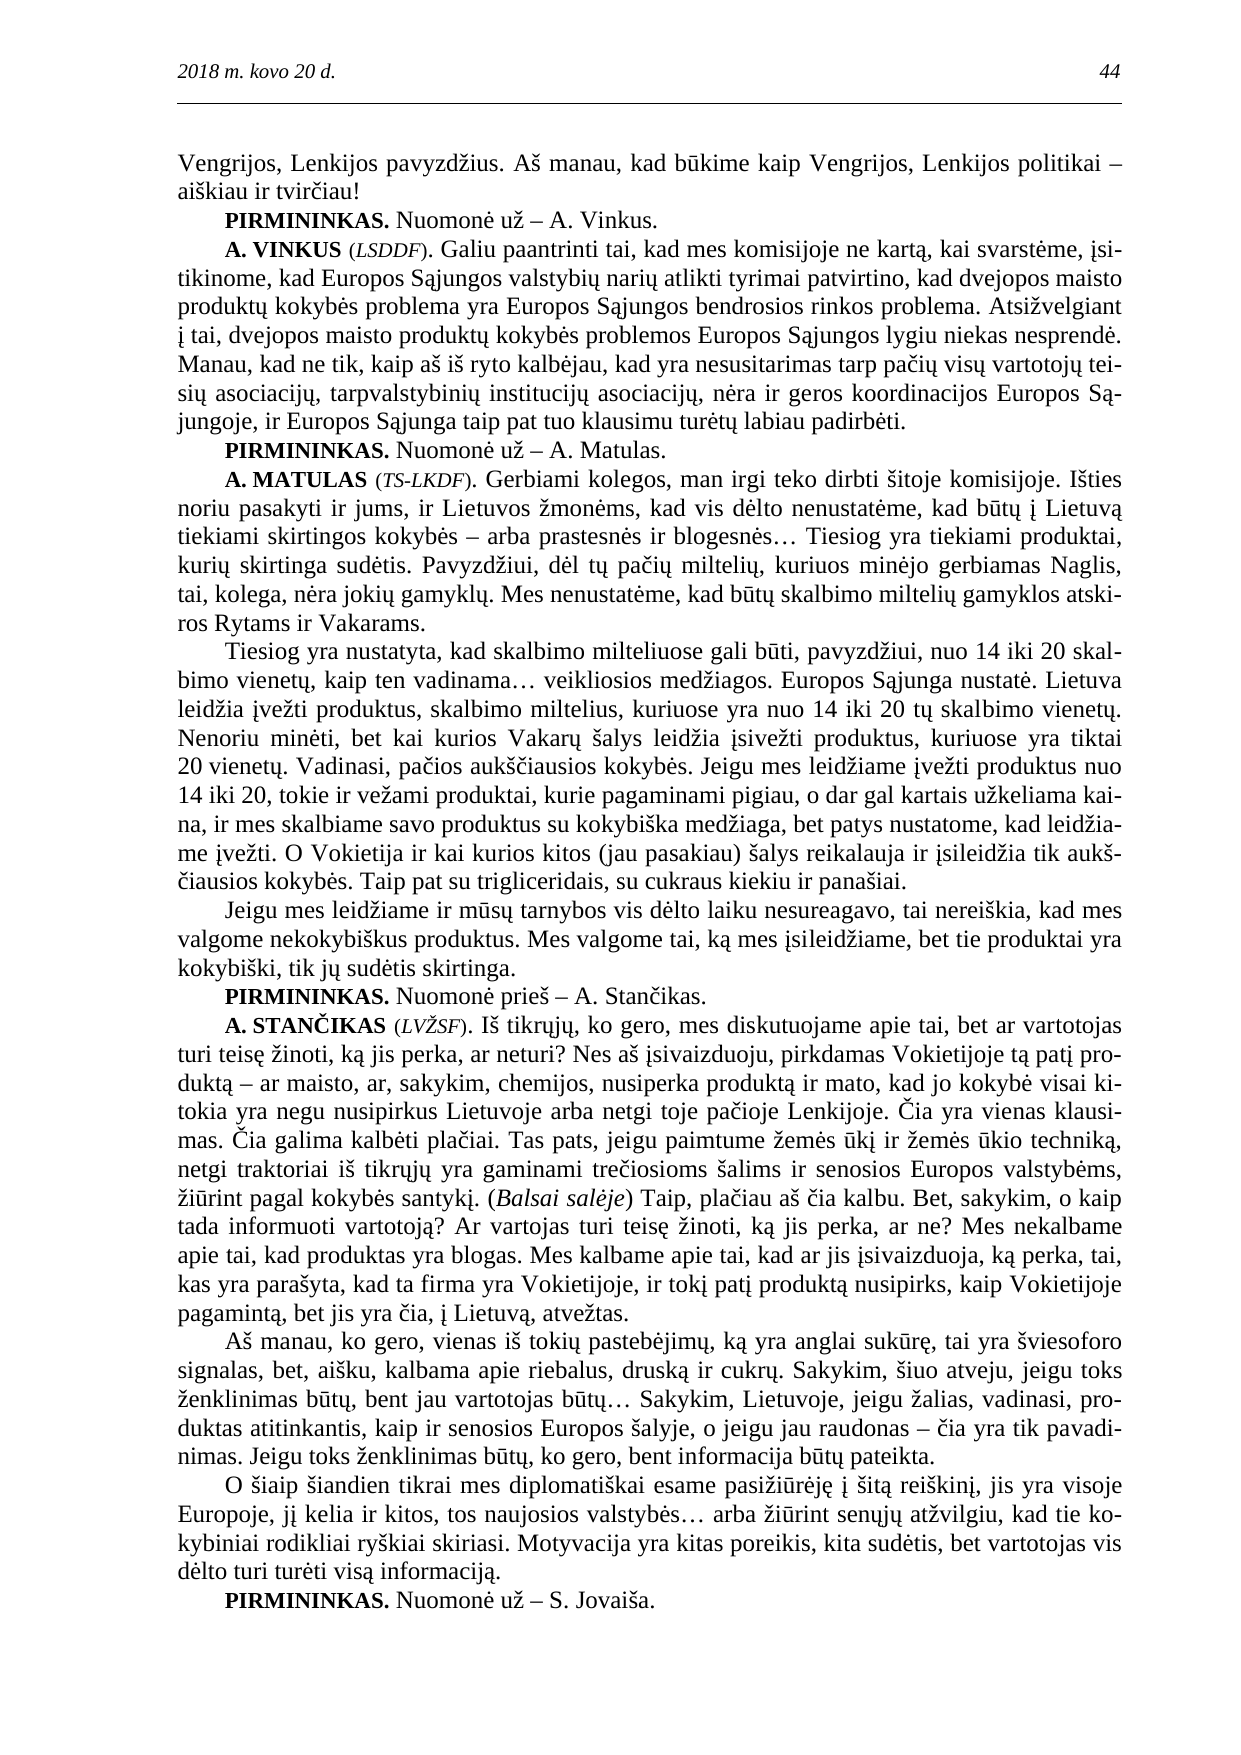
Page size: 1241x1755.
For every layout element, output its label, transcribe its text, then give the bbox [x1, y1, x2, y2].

text A. STANČIKAS (LVŽSF). Iš tik­rų­jų, ko ge­ro, mes dis­ku­tuo­ja­me apie tai, bet ar var­to­to­jas tu­ri tei­sę ži­no­ti, ką jis per­ka, ar ne­tu­ri? Nes aš įsi­vaiz­duo­ju, pirk­da­mas Vo­kie­ti­jo­je tą pa­tį pro­duk­tą – ar mais­to, ar, sa­ky­kim, che­mi­jos, nu­si­per­ka pro­duk­tą ir ma­to, kad jo ko­ky­bė vi­sai ki­to­kia yra ne­gu nu­si­pir­kus Lie­tu­vo­je ar­ba net­gi to­je pa­čio­je Len­ki­jo­je. Čia yra vie­nas klau­si­mas. Čia ga­li­ma kal­bė­ti pla­čiai. Tas pats, jei­gu pa­im­tu­me že­mės ūkį ir že­mės ūkio tech­ni­ką, net­gi trak­to­riai iš tik­rų­jų yra ga­mi­na­mi tre­čio­sioms ša­lims ir se­no­sios Eu­ro­pos vals­ty­bėms, žiū­rint pa­gal ko­ky­bės san­ty­kį. (Bal­sai sa­lė­je) Taip, pla­čiau aš čia kal­bu. Bet, sa­ky­kim, o kaip ta­da in­for­muo­ti var­to­to­ją? Ar var­to­jas tu­ri tei­sę ži­no­ti, ką jis per­ka, ar ne? Mes ne­kal­ba­me apie tai, kad pro­duk­tas yra blo­gas. Mes kal­ba­me apie tai, kad ar jis įsi­vaiz­duo­ja, ką per­ka, tai, kas yra pa­ra­šy­ta, kad ta fir­ma yra Vo­kie­ti­jo­je, ir to­kį pa­tį pro­duk­tą nu­si­pirks, kaip Vo­kie­ti­jo­je pa­ga­min­tą, bet jis yra čia, į Lie­tu­vą, at­vež­tas. [177, 1010, 1122, 1326]
text A. VINKUS (LSDDF). Ga­liu pa­an­trin­ti tai, kad mes ko­mi­si­jo­je ne kar­tą, kai svars­tė­me, įsi­ti­ki­no­me, kad Eu­ro­pos Są­jun­gos vals­ty­bių na­rių at­lik­ti ty­ri­mai pa­tvir­ti­no, kad dve­jo­pos mais­to pro­duk­tų ko­ky­bės pro­ble­ma yra Eu­ro­pos Są­jun­gos ben­dro­sios rin­kos pro­ble­ma. At­si­žvel­giant į tai, dve­jo­pos mais­to pro­duk­tų ko­ky­bės pro­ble­mos Eu­ro­pos Są­jun­gos ly­giu nie­kas ne­spren­dė. Ma­nau, kad ne tik, kaip aš iš ry­to kal­bė­jau, kad yra ne­su­si­ta­ri­mas tarp pa­čių vi­sų var­to­to­jų tei­sių aso­cia­ci­jų, tarp­vals­ty­bi­nių ins­ti­tu­ci­jų aso­cia­ci­jų, nė­ra ir ge­ros ko­or­di­na­ci­jos Eu­ro­pos Są­jun­go­je, ir Eu­ro­pos Są­jun­ga taip pat tuo klau­si­mu tu­rė­tų la­biau pa­dir­bė­ti. [177, 234, 1122, 435]
text A. MATULAS (TS-LKDF). Ger­bia­mi ko­le­gos, man ir­gi te­ko dirb­ti ši­to­je ko­mi­si­jo­je. Iš­ties no­riu pa­sa­ky­ti ir jums, ir Lie­tu­vos žmo­nėms, kad vis dėl­to ne­nu­sta­tė­me, kad bū­tų į Lie­tu­vą tie­kia­mi skir­tin­gos ko­ky­bės – ar­ba pra­stes­nės ir blo­ges­nės… Tie­siog yra tie­kia­mi pro­duk­tai, ku­rių skir­tin­ga su­dė­tis. Pa­vyz­džiui, dėl tų pa­čių mil­te­lių, ku­riuos mi­nė­jo ger­bia­mas Nag­lis, tai, ko­le­ga, nė­ra jo­kių ga­myk­lų. Mes ne­nu­sta­tė­me, kad bū­tų skal­bi­mo mil­te­lių ga­myk­los at­ski­ros Ry­tams ir Va­ka­rams. [177, 464, 1122, 636]
text PIRMININKAS. Nuo­mo­nė už – A. Ma­tu­las. [177, 435, 1122, 464]
text O šiaip šian­dien tik­rai mes di­plo­ma­tiš­kai esa­me pa­si­žiū­rė­ję į ši­tą reiš­ki­nį, jis yra vi­so­je Eu­ro­po­je, jį ke­lia ir ki­tos, tos nau­jo­sios vals­ty­bės… ar­ba žiū­rint se­nų­jų at­žvil­giu, kad tie ko­ky­bi­niai ro­dik­liai ryš­kiai ski­ria­si. Mo­ty­va­ci­ja yra ki­tas po­rei­kis, ki­ta su­dė­tis, bet var­to­to­jas vis dėl­to tu­ri tu­rė­ti vi­są in­for­ma­ci­ją. [177, 1470, 1122, 1585]
text PIRMININKAS. Nuo­mo­nė prieš – A. Stan­či­kas. [177, 981, 1122, 1010]
text Tie­siog yra nu­sta­ty­ta, kad skal­bi­mo mil­te­liuo­se ga­li bū­ti, pa­vyz­džiui, nuo 14 iki 20 skal­bi­mo vie­ne­tų, kaip ten va­di­na­ma… veik­lio­sios me­džia­gos. Eu­ro­pos Są­jun­ga nu­sta­tė. Lie­tu­va lei­džia įvež­ti pro­duk­tus, skal­bi­mo mil­te­lius, ku­riuo­se yra nuo 14 iki 20 tų skal­bi­mo vie­ne­tų. Ne­no­riu mi­nė­ti, bet kai ku­rios Va­ka­rų ša­lys lei­džia įsi­vež­ti pro­duk­tus, ku­riuo­se yra tik­tai 20 vie­ne­tų. Va­di­na­si, pa­čios aukš­čiau­sios ko­ky­bės. Jei­gu mes lei­džia­me įvež­ti pro­duk­tus nuo 14 iki 20, to­kie ir ve­ža­mi pro­duk­tai, ku­rie pa­ga­mi­na­mi pi­giau, o dar gal kar­tais už­ke­lia­ma kai­na, ir mes skal­bia­me sa­vo pro­duk­tus su ko­ky­biš­ka me­džia­ga, bet pa­tys nu­sta­to­me, kad lei­džia­me įvež­ti. O Vo­kie­ti­ja ir kai ku­rios ki­tos (jau pa­sa­kiau) ša­lys rei­ka­lau­ja ir įsi­lei­džia tik aukš­čiau­sios ko­ky­bės. Taip pat su tri­gli­ce­ri­dais, su cuk­raus kie­kiu ir pa­na­šiai. [177, 636, 1122, 895]
text Veng­ri­jos, Len­ki­jos pa­vyz­džius. Aš ma­nau, kad bū­ki­me kaip Veng­ri­jos, Len­ki­jos po­li­ti­kai – aiš­kiau ir tvir­čiau! [177, 148, 1122, 205]
text PIRMININKAS. Nuo­mo­nė už – A. Vin­kus. [177, 205, 1122, 234]
text Jei­gu mes lei­džia­me ir mū­sų tar­ny­bos vis dėl­to lai­ku ne­su­re­a­ga­vo, tai ne­reiš­kia, kad mes val­go­me ne­ko­ky­biš­kus pro­duk­tus. Mes val­go­me tai, ką mes įsi­lei­džia­me, bet tie pro­duk­tai yra ko­ky­biš­ki, tik jų su­dė­tis skir­tin­ga. [177, 895, 1122, 981]
text PIRMININKAS. Nuo­mo­nė už – S. Jo­vai­ša. [177, 1585, 1122, 1614]
text Aš ma­nau, ko ge­ro, vie­nas iš to­kių pa­ste­bė­ji­mų, ką yra an­glai su­kū­rę, tai yra švie­so­fo­ro sig­na­las, bet, aiš­ku, kal­ba­ma apie rie­ba­lus, drus­ką ir cuk­rų. Sa­ky­kim, šiuo at­ve­ju, jei­gu toks žen­kli­ni­mas bū­tų, bent jau var­to­to­jas bū­tų… Sa­ky­kim, Lie­tu­vo­je, jei­gu ža­lias, va­di­na­si, pro­duk­tas ati­tin­kan­tis, kaip ir se­no­sios Eu­ro­pos ša­ly­je, o jei­gu jau rau­do­nas – čia yra tik pa­va­di­ni­mas. Jei­gu toks žen­kli­ni­mas bū­tų, ko ge­ro, bent in­for­ma­ci­ja bū­tų pa­teik­ta. [177, 1326, 1122, 1470]
